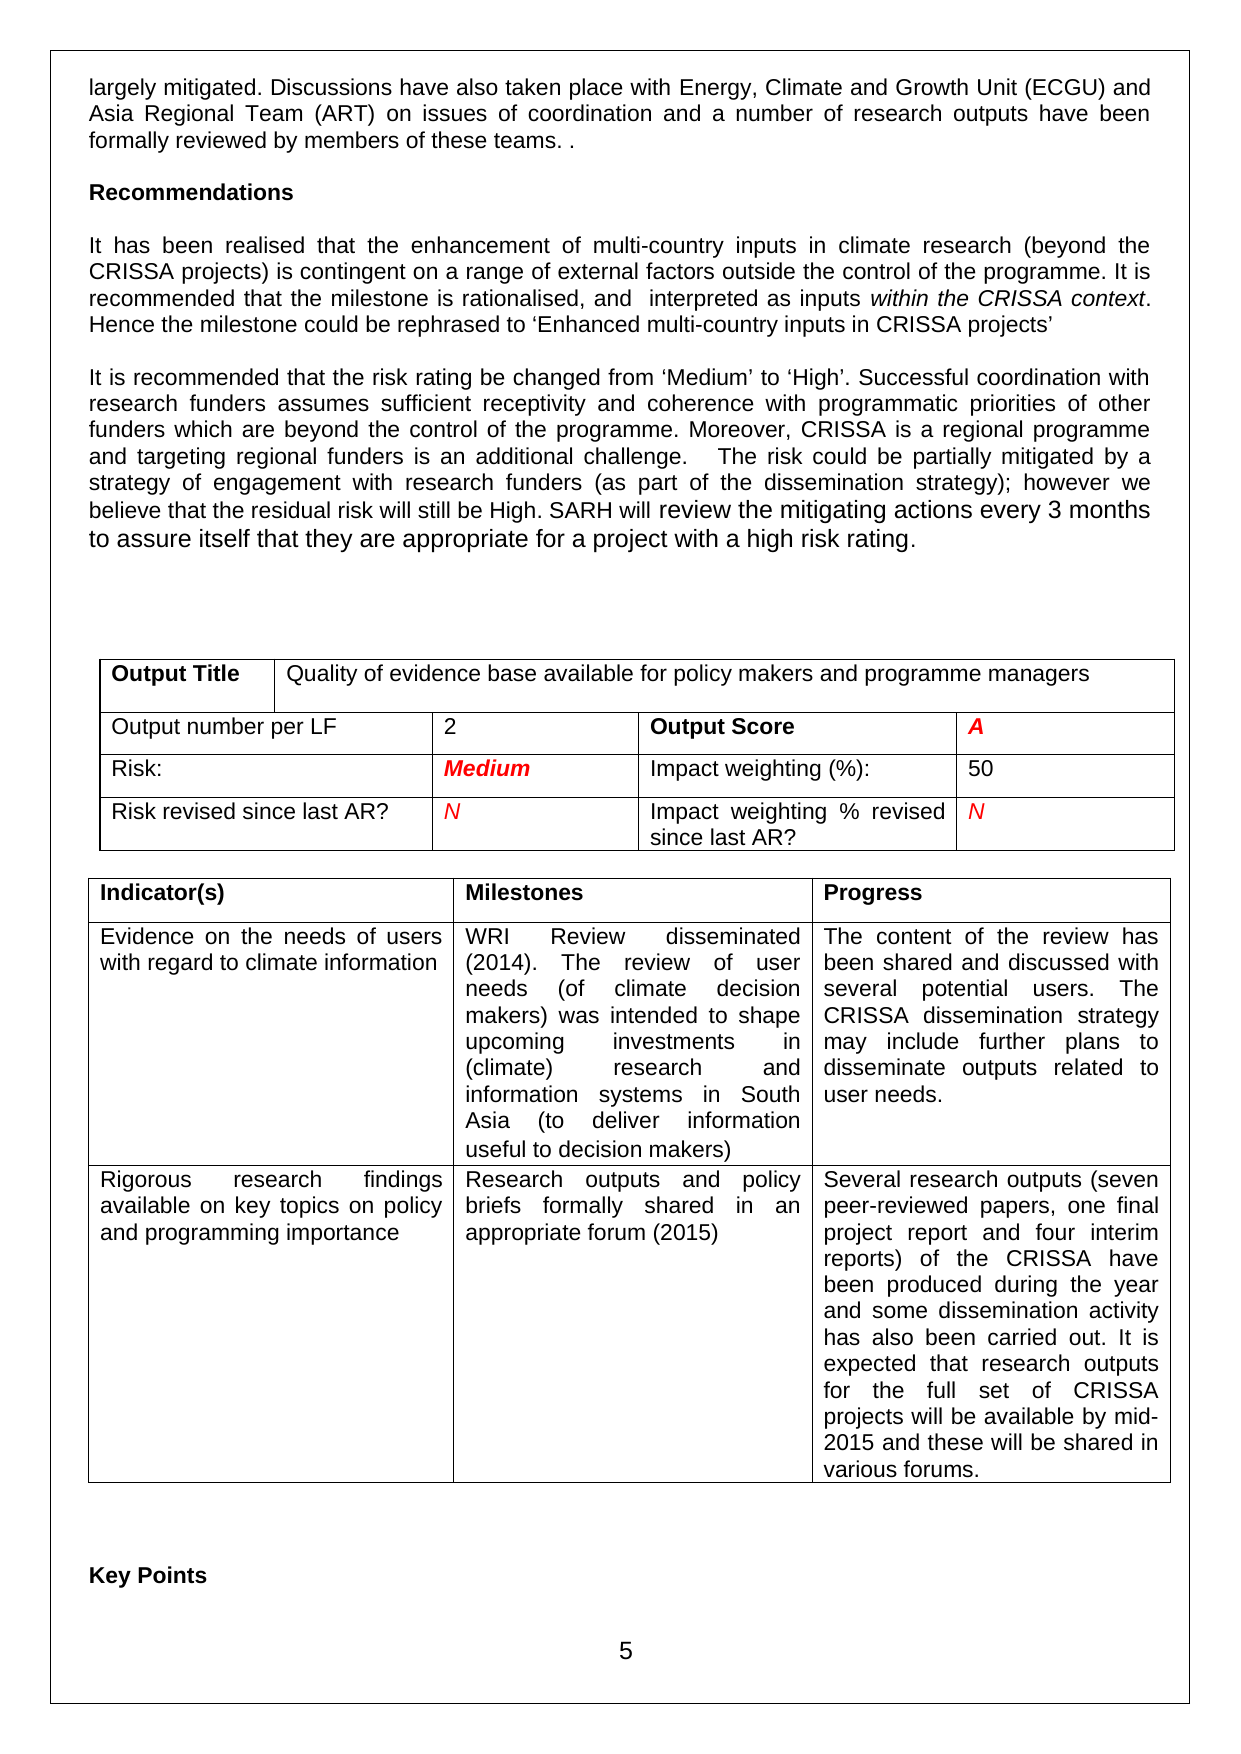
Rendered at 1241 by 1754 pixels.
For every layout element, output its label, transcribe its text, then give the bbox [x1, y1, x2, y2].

table_cell Risk: [101, 755, 432, 797]
table_header Progress [813, 879, 1170, 922]
table_cell 50 [957, 755, 1174, 797]
table_header Milestones [454, 879, 812, 922]
table_cell N [957, 798, 1174, 850]
table_cell Rigorous research findings available on key topics on policy and programming importance [89, 1166, 453, 1482]
table_header Quality of evidence base available for policy makers and programme managers [275, 660, 1174, 712]
table_cell A [957, 713, 1174, 754]
table_cell Several research outputs (seven peer-reviewed papers, one final project report and four interim reports) of the CRISSA have been produced during the year and some dissemination activity has also been carried out. It is expected that research outputs for the full set of CRISSA projects will be available by mid-2015 and these will be shared in various forums. [813, 1166, 1170, 1482]
table_cell Output Score [639, 713, 956, 754]
table_cell Output number per LF [101, 713, 432, 754]
table_cell 2 [433, 713, 638, 754]
table_cell N [433, 798, 638, 850]
table_cell Impact weighting (%): [639, 755, 956, 797]
table_cell WRI Review disseminated (2014). The review of user needs (of climate decision makers) was intended to shape upcoming investments in (climate) research and information systems in South Asia (to deliver information useful to decision makers) [454, 923, 812, 1165]
table_cell Medium [433, 755, 638, 797]
table_cell Impact weighting % revised since last AR? [639, 798, 956, 850]
table_cell The content of the review has been shared and discussed with several potential users. The CRISSA dissemination strategy may include further plans to disseminate outputs related to user needs. [813, 923, 1170, 1165]
text It has been realised that the enhancement of multi-country inputs in climate research (beyond the CRISSA projects) is contingent on a range of external factors outside the control of the programme. It is recommended that the milestone is rationalised, and interpreted as inputs within the CRISSA context. Hence the milestone could be rephrased to ‘Enhanced multi-country inputs in CRISSA projects’ [89, 232, 1152, 337]
table_cell Research outputs and policy briefs formally shared in an appropriate forum (2015) [454, 1166, 812, 1482]
text It is recommended that the risk rating be changed from ‘Medium’ to ‘High’. Successful coordination with research funders assumes sufficient receptivity and coherence with programmatic priorities of other funders which are beyond the control of the programme. Moreover, CRISSA is a regional programme and targeting regional funders is an additional challenge. The risk could be partially mitigated by a strategy of engagement with research funders (as part of the dissemination strategy); however we believe that the residual risk will still be High. SARH will review the mitigating actions every 3 months to assure itself that they are appropriate for a project with a high risk rating. [89, 364, 1152, 553]
text Recommendations [89, 179, 1152, 206]
text Key Points [89, 1562, 1152, 1588]
table_header Output Title [101, 660, 274, 712]
text largely mitigated. Discussions have also taken place with Energy, Climate and Growth Unit (ECGU) and Asia Regional Team (ART) on issues of coordination and a number of research outputs have been formally reviewed by members of these teams. . [89, 74, 1152, 153]
table_header Indicator(s) [89, 879, 453, 922]
table_cell Evidence on the needs of users with regard to climate information [89, 923, 453, 1165]
table_cell Risk revised since last AR? [101, 798, 432, 850]
